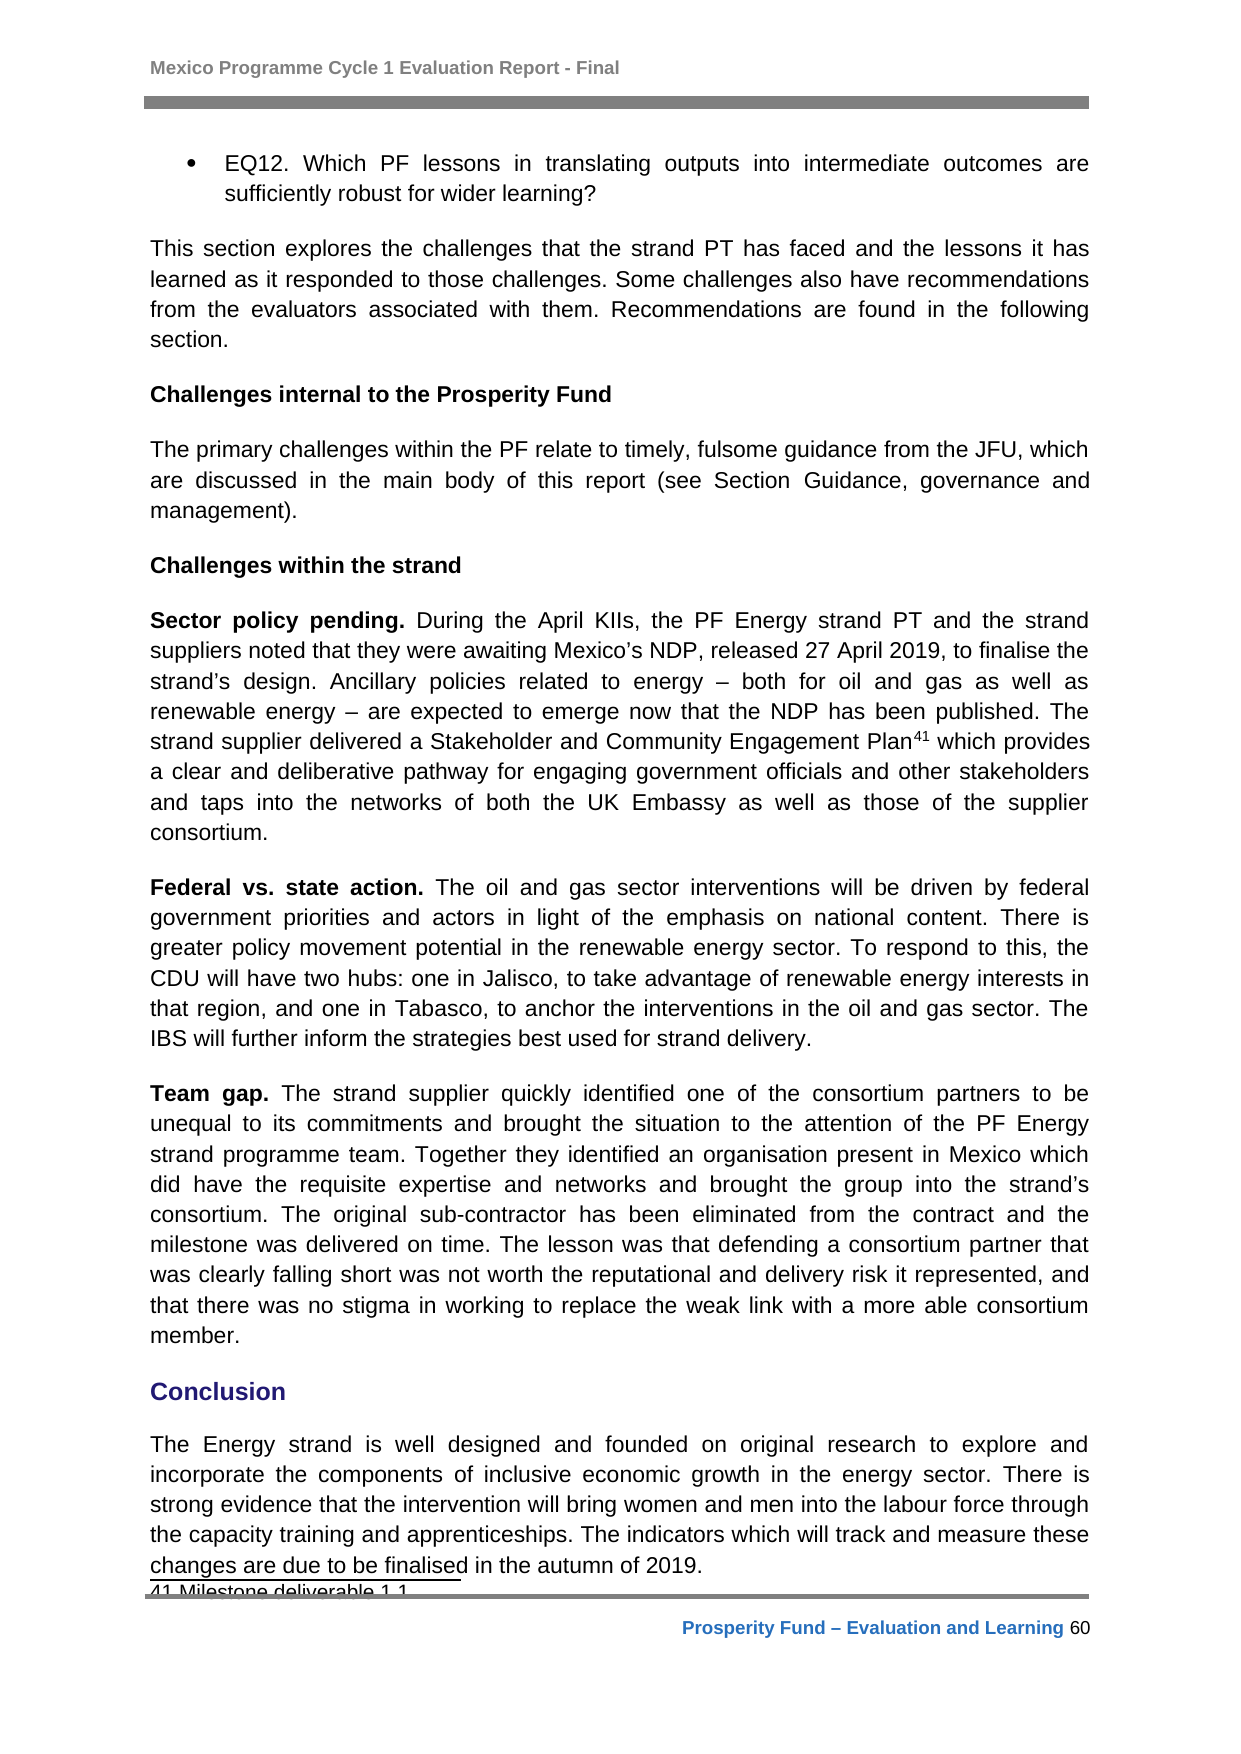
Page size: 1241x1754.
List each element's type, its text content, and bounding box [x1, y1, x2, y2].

text Federal vs. state action. The oil and gas sector interventions will be driven by federal government priorities and actors in light of the emphasis on national content. There is greater policy movement potential in the renewable energy sector. To respond to this, the CDU will have two hubs: one in Jalisco, to take advantage of renewable energy interests in that region, and one in Tabasco, to anchor the interventions in the oil and gas sector. The IBS will further inform the strategies best used for strand delivery. [150, 874, 1090, 1051]
text Sector policy pending. During the April KIIs, the PF Energy strand PT and the strand suppliers noted that they were awaiting Mexico’s NDP, released 27 April 2019, to finalise the strand’s design. Ancillary policies related to energy – both for oil and gas as well as renewable energy – are expected to emerge now that the NDP has been published. The strand supplier delivered a Stakeholder and Community Engagement Plan which provides a clear and deliberative pathway for engaging government officials and other stakeholders and taps into the networks of both the UK Embassy as well as those of the supplier consortium. [150, 607, 1090, 845]
list EQ12. Which PF lessons in translating outputs into intermediate outcomes are sufficiently robust for wider learning? [187, 150, 1090, 207]
text Challenges internal to the Prosperity Fund [150, 381, 1090, 408]
text Milestone deliverable 1.1 [150, 1580, 1090, 1604]
text Challenges within the strand [150, 552, 1090, 578]
text The primary challenges within the PF relate to timely, fulsome guidance from the JFU, which are discussed in the main body of this report (see Section 5). [150, 436, 1090, 523]
text Team gap. The strand supplier quickly identified one of the consortium partners to be unequal to its commitments and brought the situation to the attention of the PF Energy strand programme team. Together they identified an organisation present in Mexico which did have the requisite expertise and networks and brought the group into the strand’s consortium. The original sub-contractor has been eliminated from the contract and the milestone was delivered on time. The lesson was that defending a consortium partner that was clearly falling short was not worth the reputational and delivery risk it represented, and that there was no stigma in working to replace the weak link with a more able consortium member. [150, 1080, 1090, 1348]
subtitle Conclusion [150, 1377, 1090, 1406]
text This section explores the challenges that the strand PT has faced and the lessons it has learned as it responded to those challenges. Some challenges also have recommendations from the evaluators associated with them. Recommendations are found in the following section. [150, 235, 1090, 352]
text The Energy strand is well designed and founded on original research to explore and incorporate the components of inclusive economic growth in the energy sector. There is strong evidence that the intervention will bring women and men into the labour force through the capacity training and apprenticeships. The indicators which will track and measure these changes are due to be finalised in the autumn of 2019. [150, 1431, 1090, 1578]
